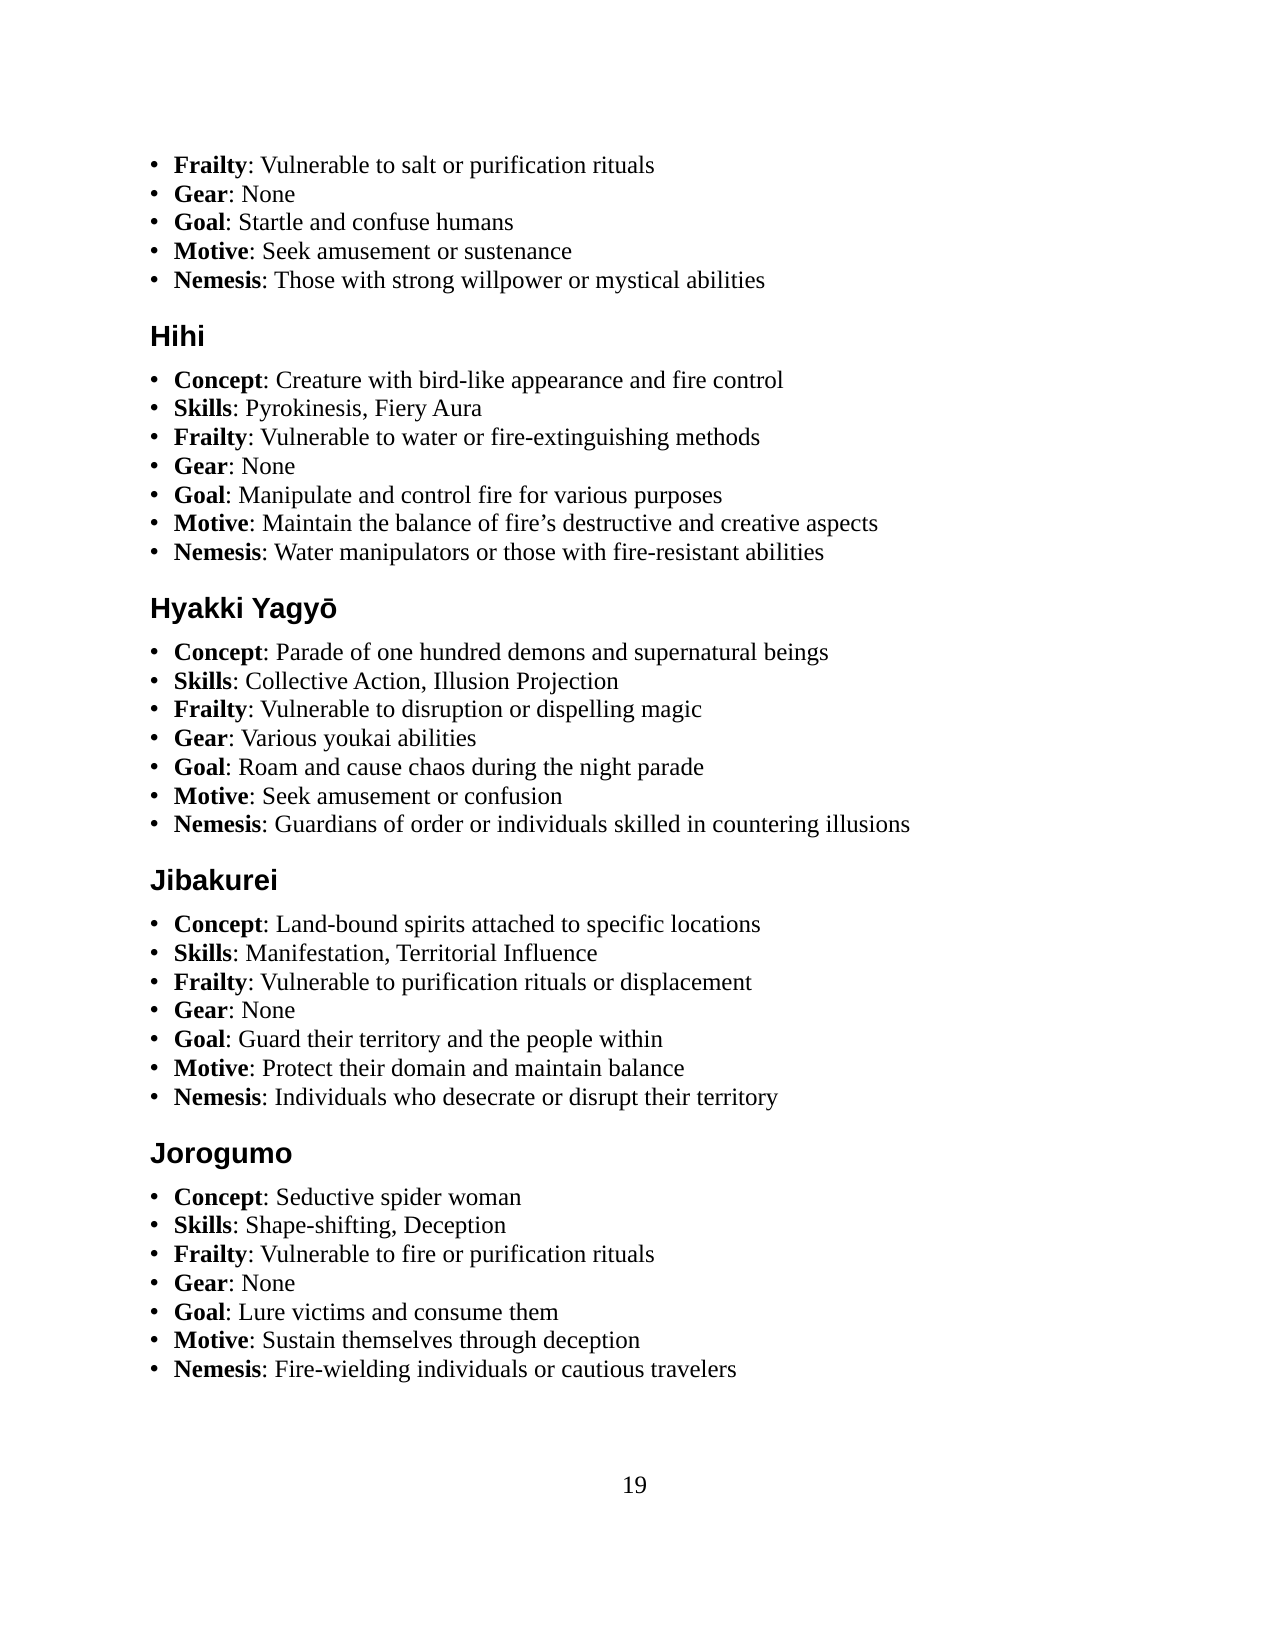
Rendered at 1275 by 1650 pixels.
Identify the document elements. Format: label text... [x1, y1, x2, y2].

subtitle Jibakurei [150, 863, 1125, 897]
subtitle Jorogumo [150, 1136, 1125, 1169]
list Concept: Creature with bird-like appearance and fire control [150, 365, 1125, 393]
list Motive: Protect their domain and maintain balance [150, 1053, 1125, 1082]
list Motive: Seek amusement or confusion [150, 781, 1125, 809]
list Frailty: Vulnerable to purification rituals or displacement [150, 967, 1125, 996]
list Gear: None [150, 179, 1125, 207]
list Concept: Seductive spider woman [150, 1182, 1125, 1210]
list Gear: Various youkai abilities [150, 723, 1125, 752]
list Gear: None [150, 1268, 1125, 1297]
list Nemesis: Those with strong willpower or mystical abilities [150, 265, 1125, 294]
list Skills: Manifestation, Territorial Influence [150, 938, 1125, 967]
list Goal: Roam and cause chaos during the night parade [150, 752, 1125, 781]
list Goal: Guard their territory and the people within [150, 1024, 1125, 1053]
list Motive: Sustain themselves through deception [150, 1325, 1125, 1354]
list Nemesis: Fire-wielding individuals or cautious travelers [150, 1354, 1125, 1383]
list Nemesis: Guardians of order or individuals skilled in countering illusions [150, 809, 1125, 838]
list Frailty: Vulnerable to water or fire-extinguishing methods [150, 422, 1125, 451]
subtitle Hyakki Yagyō [150, 591, 1125, 624]
list Frailty: Vulnerable to fire or purification rituals [150, 1239, 1125, 1268]
list Goal: Manipulate and control fire for various purposes [150, 480, 1125, 508]
list Frailty: Vulnerable to salt or purification rituals [150, 150, 1125, 179]
subtitle Hihi [150, 319, 1125, 352]
list Goal: Lure victims and consume them [150, 1297, 1125, 1325]
list Motive: Seek amusement or sustenance [150, 236, 1125, 265]
list Skills: Collective Action, Illusion Projection [150, 666, 1125, 694]
list Gear: None [150, 451, 1125, 480]
list Gear: None [150, 996, 1125, 1024]
list Goal: Startle and confuse humans [150, 207, 1125, 236]
list Concept: Parade of one hundred demons and supernatural beings [150, 637, 1125, 666]
list Skills: Shape-shifting, Deception [150, 1210, 1125, 1239]
list Skills: Pyrokinesis, Fiery Aura [150, 393, 1125, 422]
list Frailty: Vulnerable to disruption or dispelling magic [150, 694, 1125, 723]
list Nemesis: Water manipulators or those with fire-resistant abilities [150, 537, 1125, 566]
list Concept: Land-bound spirits attached to specific locations [150, 909, 1125, 938]
list Motive: Maintain the balance of fire’s destructive and creative aspects [150, 508, 1125, 537]
list Nemesis: Individuals who desecrate or disrupt their territory [150, 1082, 1125, 1111]
